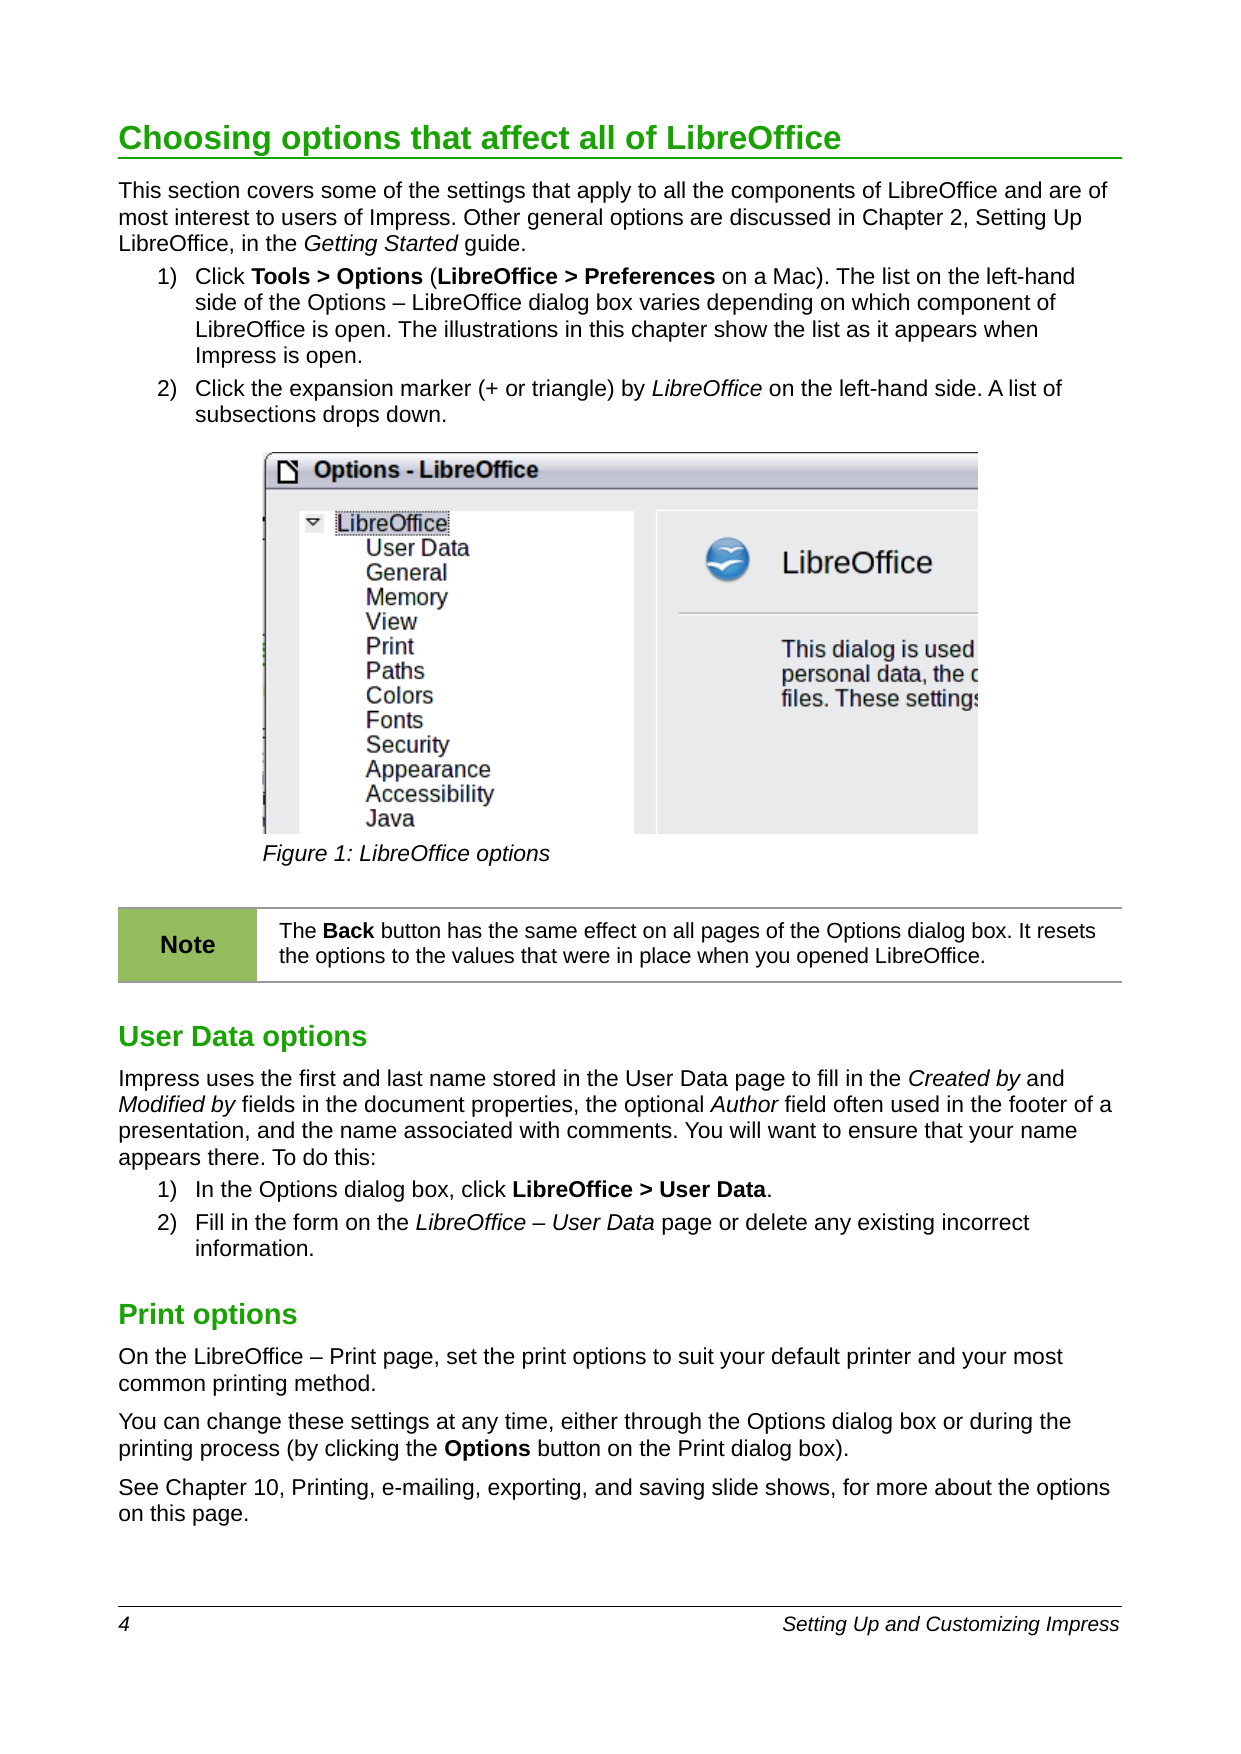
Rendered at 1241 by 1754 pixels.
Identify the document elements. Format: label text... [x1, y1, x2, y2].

text Figure 1: LibreOffice options [262, 840, 978, 866]
subtitle Print options [118, 1297, 1122, 1331]
text You can change these settings at any time, either through the Options dialog box or during the printing process (by clicking the Options button on the Print dialog box). [118, 1408, 1122, 1461]
list This section covers some of the settings that apply to all the components of LibreOffice and are of most interest to users of Impress. Other general options are discussed in Chapter 2, Setting Up LibreOffice, in the Getting Started guide. [118, 177, 1122, 257]
list Click Tools > Options (LibreOffice > Preferences on a Mac). The list on the left-hand side of the Options – LibreOffice dialog box varies depending on which component of LibreOffice is open. The illustrations in this chapter show the list as it appears when Impress is open. [177, 263, 1122, 368]
text On the LibreOffice – Print page, set the print options to suit your default printer and your most common printing method. [118, 1343, 1122, 1396]
list Click the expansion marker (+ or triangle) by LibreOffice on the left-hand side. A list of subsections drops down. [177, 375, 1122, 427]
subtitle User Data options [118, 1018, 1122, 1052]
list Impress uses the first and last name stored in the User Data page to fill in the Created by and Modified by fields in the document properties, the optional Author field often used in the footer of a presentation, and the name associated with comments. You will want to ensure that your name appears there. To do this: [118, 1064, 1122, 1170]
list Fill in the form on the LibreOffice – User Data page or delete any existing incorrect information. [177, 1209, 1122, 1262]
text See Chapter 10, Printing, e-mailing, exporting, and saving slide shows, for more about the options on this page. [118, 1473, 1122, 1526]
list In the Options dialog box, click LibreOffice > User Data. [177, 1176, 1122, 1203]
table_header Note [118, 909, 257, 981]
picture [262, 452, 978, 834]
table_header The Back button has the same effect on all pages of the Options dialog box. It resets the options to the values that were in place when you opened LibreOffice. [258, 909, 1122, 981]
subtitle Choosing options that affect all of LibreOffice [118, 118, 1122, 157]
